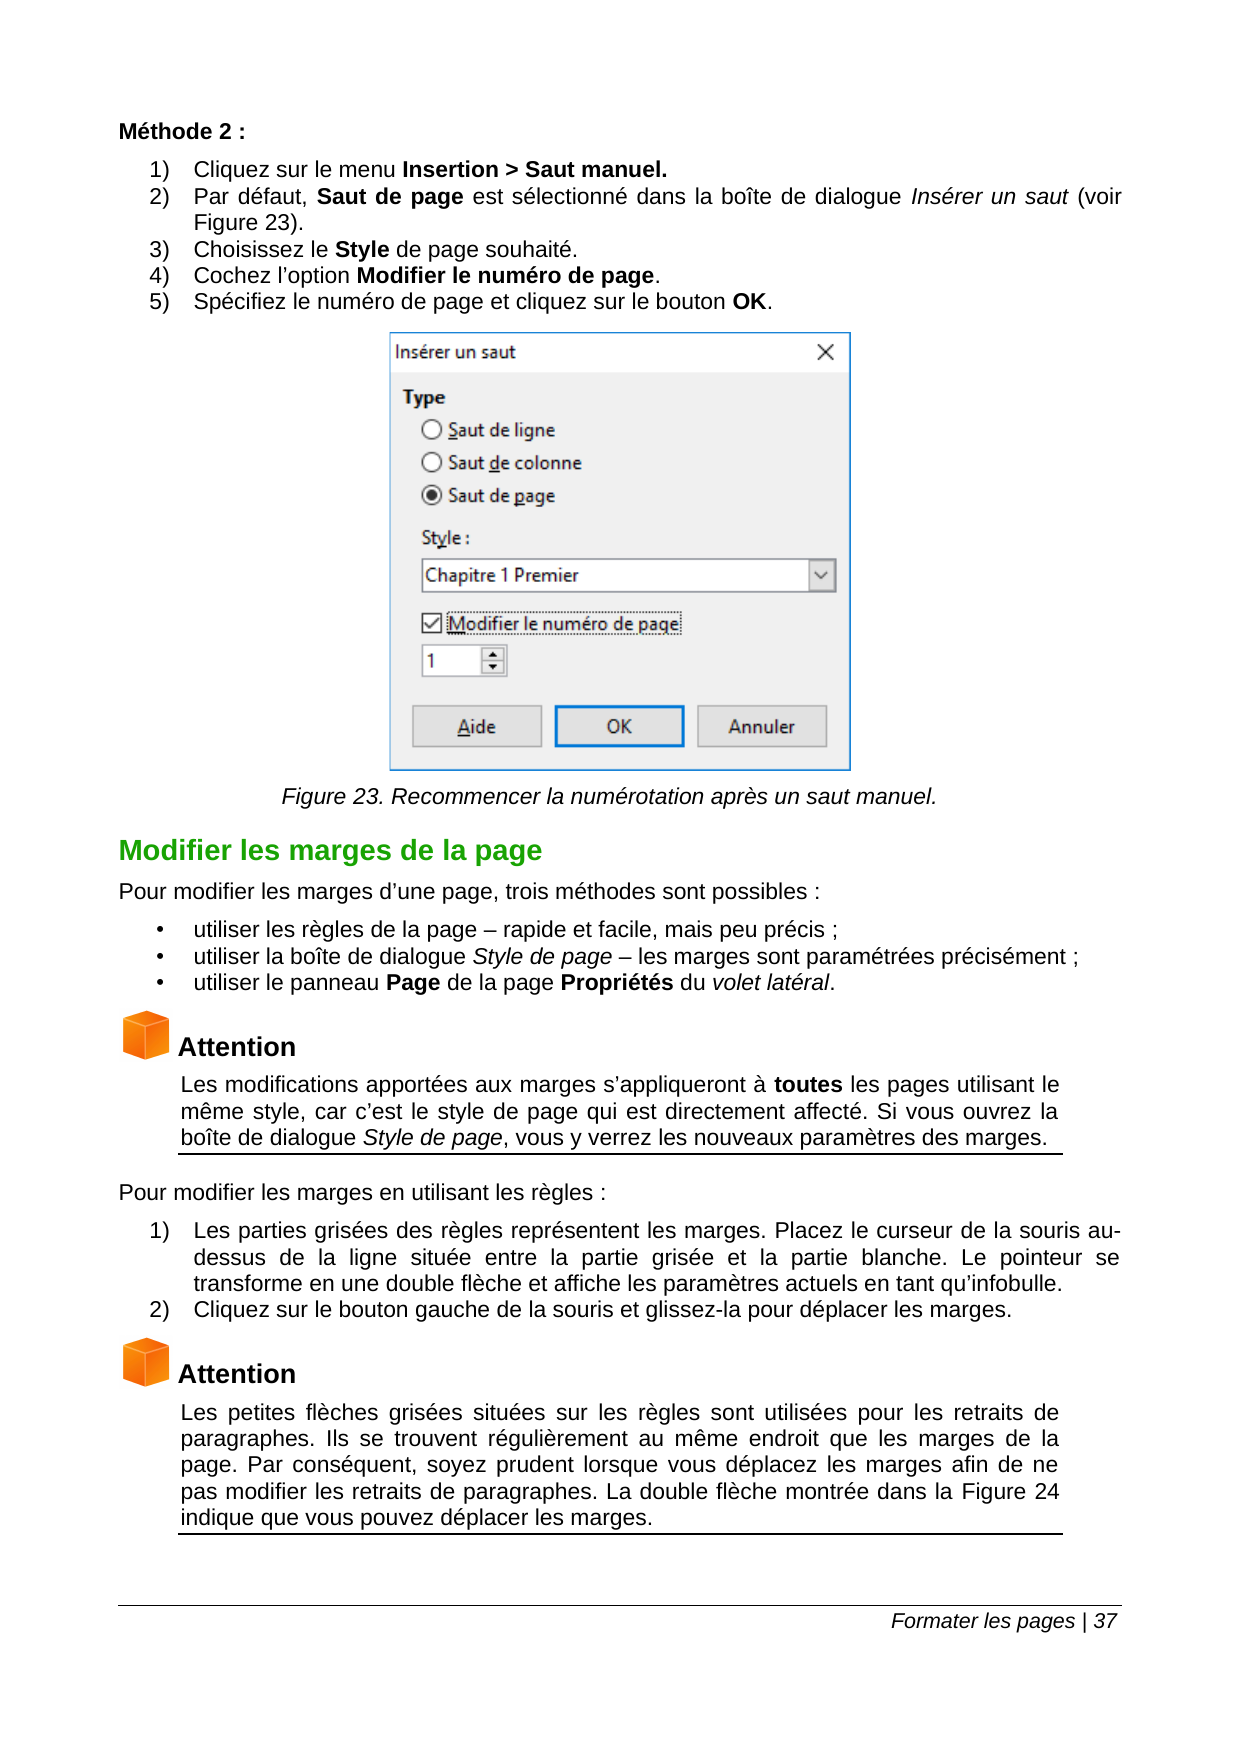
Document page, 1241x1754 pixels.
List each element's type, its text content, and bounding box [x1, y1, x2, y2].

picture [389, 332, 851, 771]
text Figure 23. Recommencer la numérotation après un saut manuel. [281, 783, 959, 809]
list Cliquez sur le bouton gauche de la souris et glissez-la pour déplacer les marges. [170, 1296, 1122, 1323]
list Choisissez le Style de page souhaité. [170, 236, 1122, 262]
picture [119, 1335, 173, 1389]
text Méthode 2 : [118, 118, 1122, 145]
text Les modifications apportées aux marges s’appliqueront à toutes les pages utilisant le même style, car c’est le style de page qui est directement affecté. Si vous ouvrez la boîte de dialogue Style de page, vous y verrez les nouveaux paramètres des marges. [177, 1068, 1063, 1155]
subtitle Attention [118, 1007, 1122, 1062]
picture [119, 1008, 173, 1062]
subtitle Attention [118, 1334, 1122, 1389]
list Par défaut, Saut de page est sélectionné dans la boîte de dialogue Insérer un saut (voir Figure 23). [170, 183, 1122, 236]
list Cliquez sur le menu Insertion > Saut manuel. [170, 156, 1122, 183]
list utiliser les règles de la page – rapide et facile, mais peu précis ; [156, 916, 1122, 943]
subtitle Modifier les marges de la page [118, 833, 1122, 866]
list Cochez l’option Modifier le numéro de page. [170, 262, 1122, 288]
list utiliser le panneau Page de la page Propriétés du volet latéral. [156, 969, 1122, 995]
list Spécifiez le numéro de page et cliquez sur le bouton OK. [170, 288, 1122, 314]
text Pour modifier les marges d’une page, trois méthodes sont possibles : [118, 878, 1122, 904]
text Pour modifier les marges en utilisant les règles : [118, 1179, 1122, 1205]
text Les petites flèches grisées situées sur les règles sont utilisées pour les retraits de paragraphes. Ils se trouvent régulièrement au même endroit que les marges de la page. Par conséquent, soyez prudent lorsque vous déplacez les marges afin de ne pas modifier les retraits de paragraphes. La double flèche montrée dans la Figure 24 indique que vous pouvez déplacer les marges. [177, 1396, 1063, 1535]
list Les parties grisées des règles représentent les marges. Placez le curseur de la souris au-dessus de la ligne située entre la partie grisée et la partie blanche. Le pointeur se transforme en une double flèche et affiche les paramètres actuels en tant qu’infobulle. [170, 1217, 1122, 1296]
list utiliser la boîte de dialogue Style de page – les marges sont paramétrées précisément ; [156, 943, 1122, 969]
